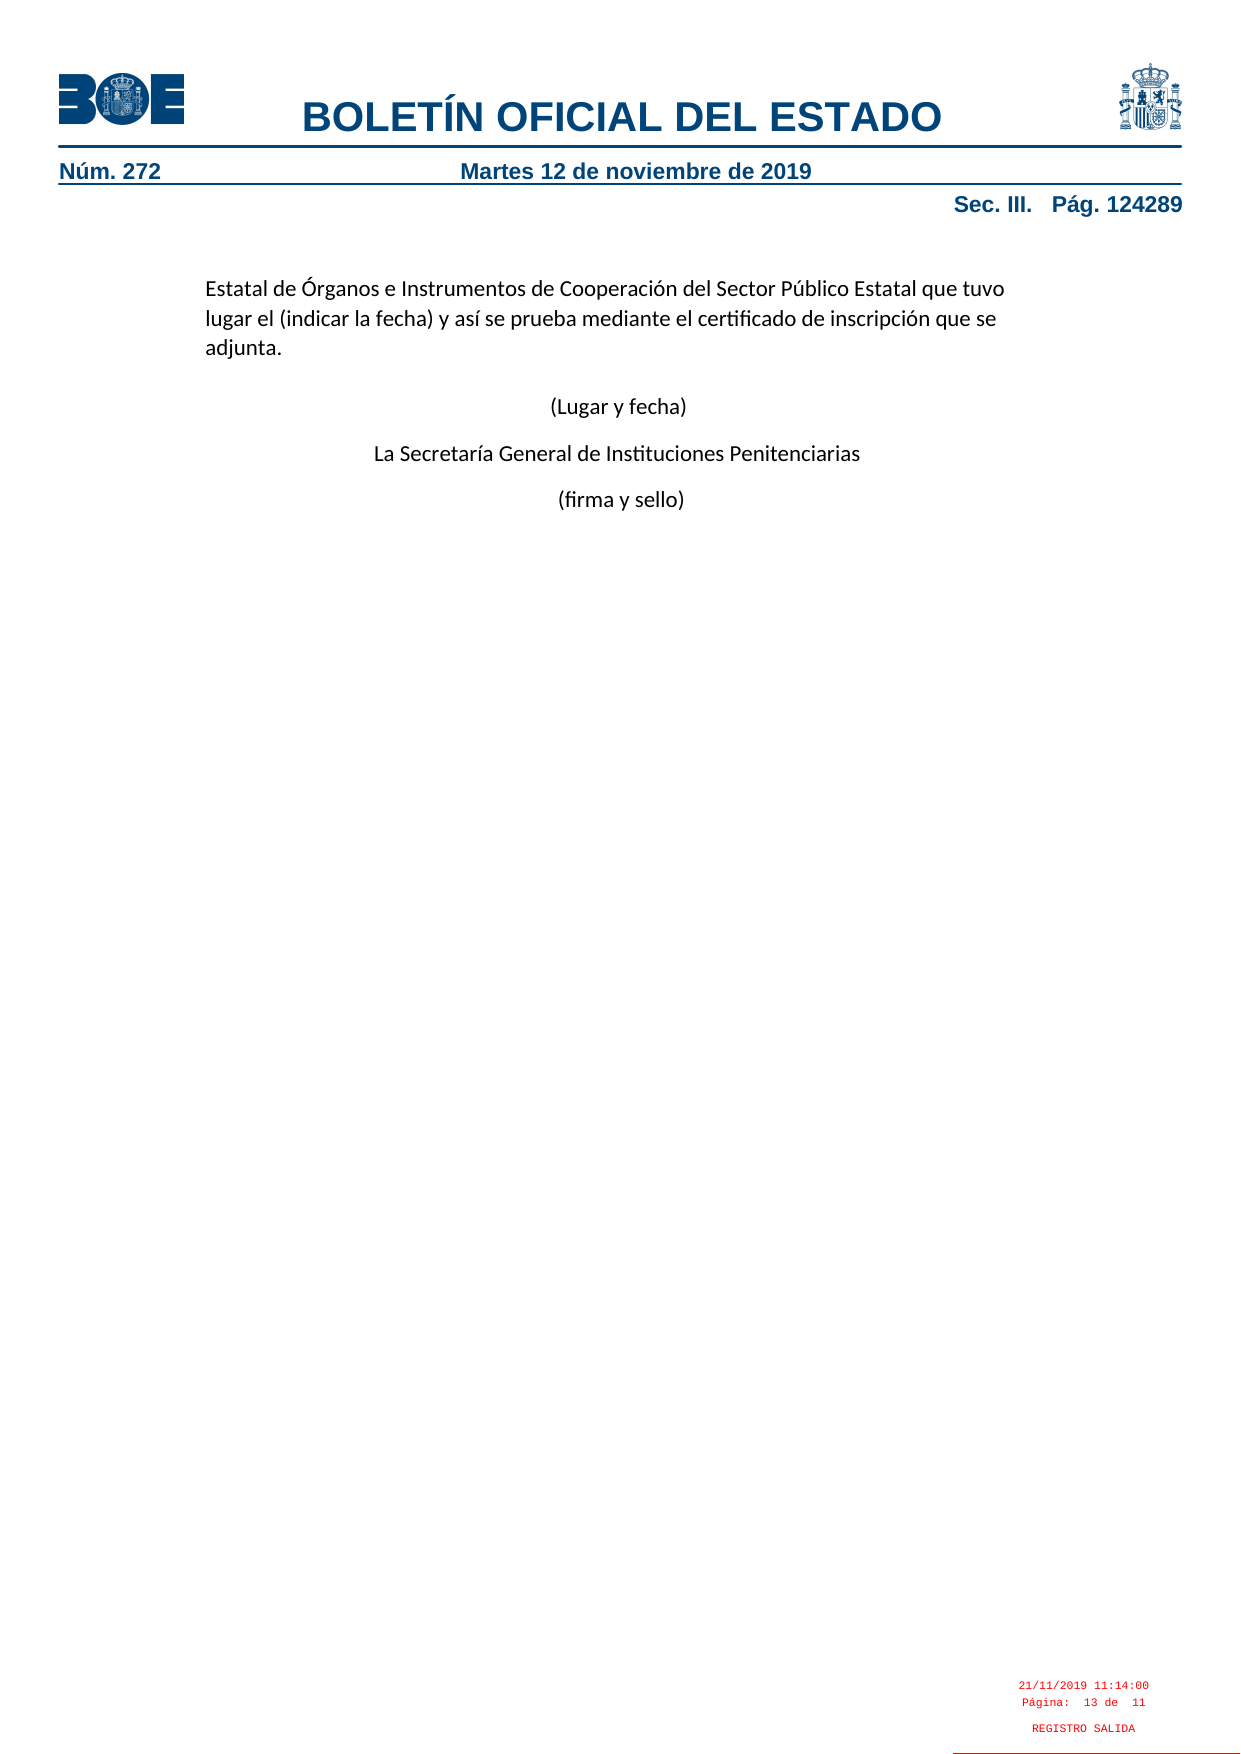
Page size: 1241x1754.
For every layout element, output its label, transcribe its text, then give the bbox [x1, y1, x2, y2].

text (firma y sello) [558, 485, 1035, 513]
text Sec. III. Pág. 124289 [207, 150, 1183, 183]
text La Secretaría General de Instituciones Penitenciarias [374, 439, 1035, 467]
text Estatal de Órganos e Instrumentos de Cooperación del Sector Público Estatal que tuvo lugar el (indicar la fecha) y así se prueba mediante el certificado de inscripción que se adjunta. [205, 274, 1035, 362]
text Sec. III. Pág. 124289 [207, 185, 1183, 217]
text (Lugar y fecha) [550, 392, 1035, 420]
